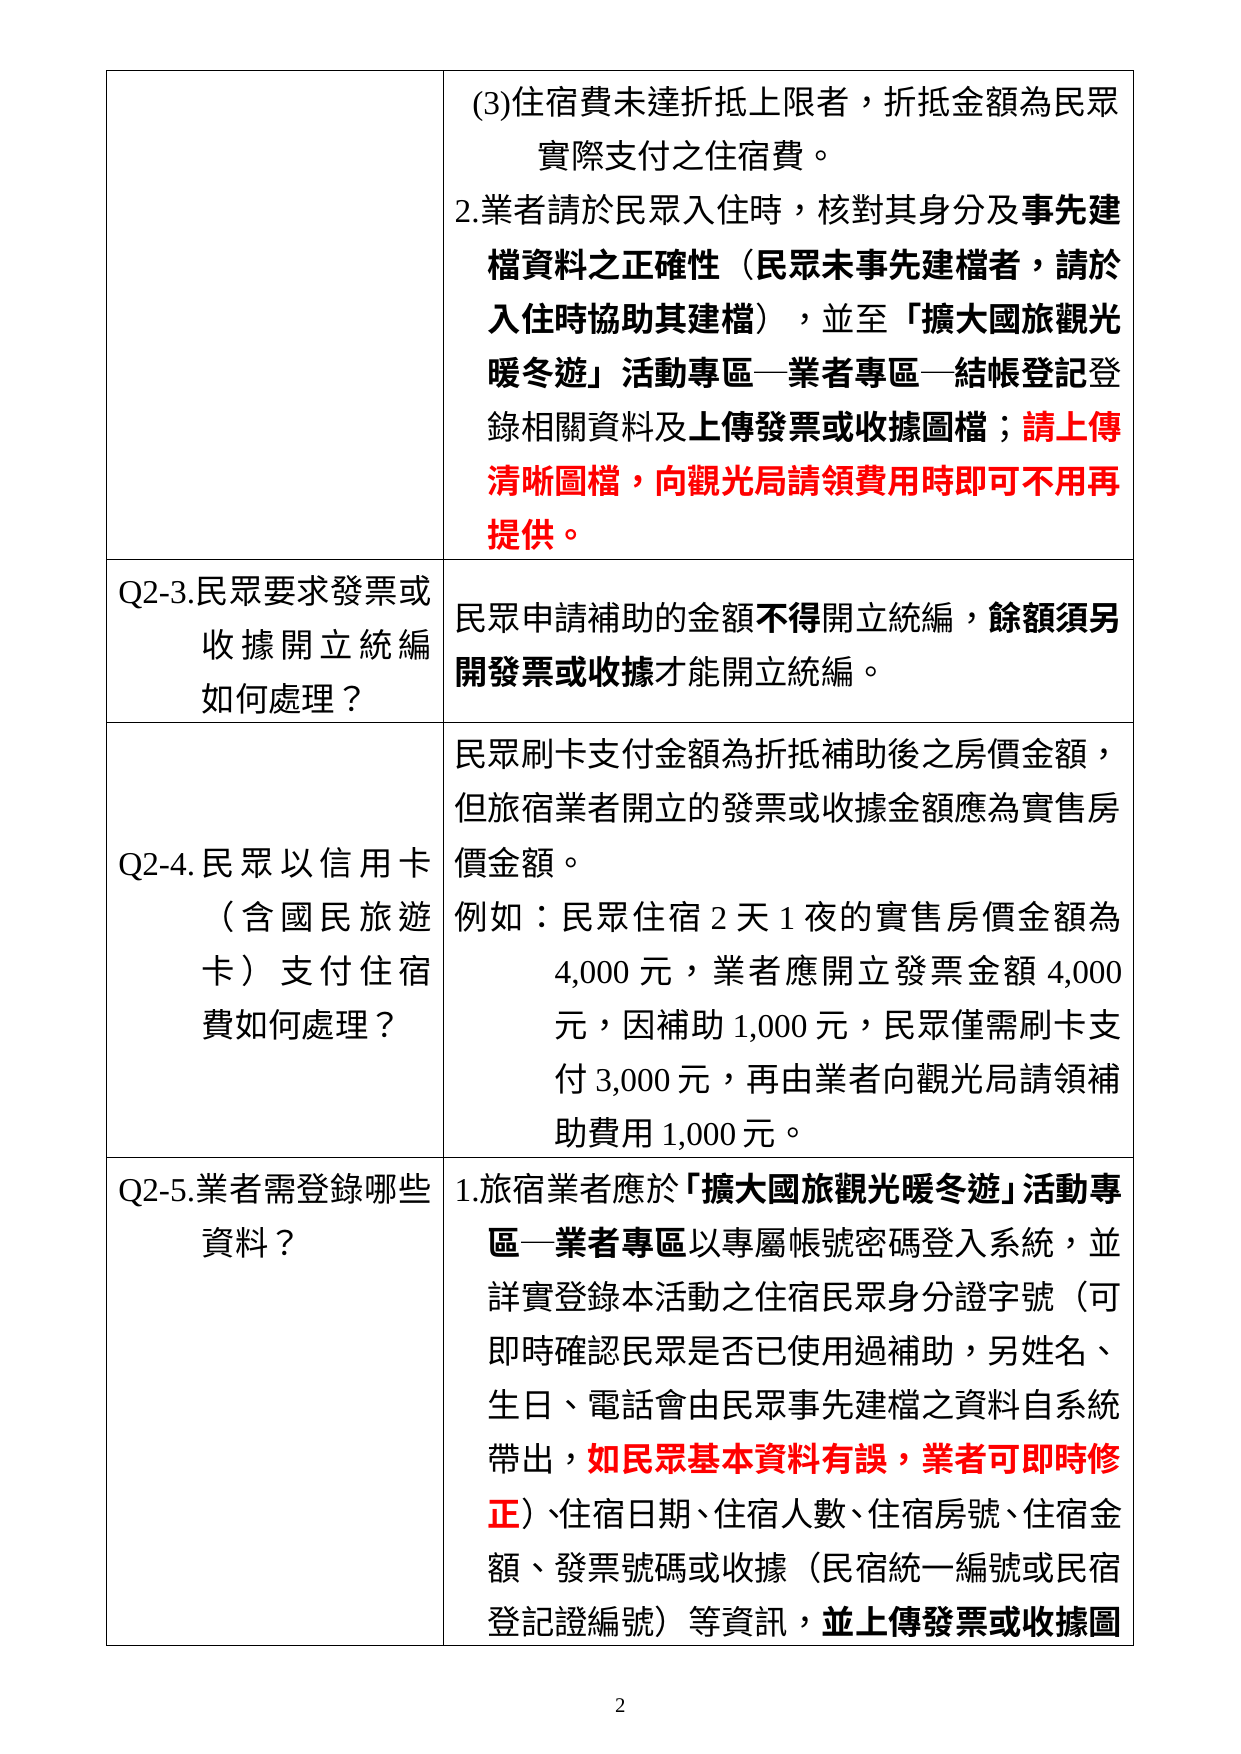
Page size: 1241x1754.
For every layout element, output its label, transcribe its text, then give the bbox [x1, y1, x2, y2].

table_cell 1.旅宿業者應於「擴大國旅觀光暖冬遊」活動專區─業者專區以專屬帳號密碼登入系統，並詳實登錄本活動之住宿民眾身分證字號（可即時確認民眾是否已使用過補助，另姓名、生日、電話會由民眾事先建檔之資料自系統帶出，如民眾基本資料有誤，業者可即時修正）、住宿日期、住宿人數、住宿房號、住宿金額、發票號碼或收據（民宿統一編號或民宿登記證編號）等資訊，並上傳發票或收據圖 [444, 1158, 1133, 1645]
table_cell 民眾刷卡支付金額為折抵補助後之房價金額，但旅宿業者開立的發票或收據金額應為實售房價金額。 例如：民眾住宿2天1夜的實售房價金額為4,000元，業者應開立發票金額4,000元，因補助1,000元，民眾僅需刷卡支付3,000元，再由業者向觀光局請領補助費用1,000元。 [444, 723, 1133, 1157]
table_cell Q2-4.民眾以信用卡（含國民旅遊卡）支付住宿費如何處理？ [107, 723, 443, 1157]
table_cell Q2-3.民眾要求發票或收據開立統編如何處理？ [107, 560, 443, 722]
table_cell Q2-5.業者需登錄哪些資料？ [107, 1158, 443, 1645]
table_cell (3)住宿費未達折抵上限者，折抵金額為民眾實際支付之住宿費。 2.業者請於民眾入住時，核對其身分及事先建檔資料之正確性（民眾未事先建檔者，請於入住時協助其建檔），並至「擴大國旅觀光暖冬遊」活動專區─業者專區─結帳登記登錄相關資料及上傳發票或收據圖檔；請上傳清晰圖檔，向觀光局請領費用時即可不用再提供。 [444, 71, 1133, 559]
table_cell [107, 71, 443, 559]
table_cell 民眾申請補助的金額不得開立統編，餘額須另開發票或收據才能開立統編。 [444, 560, 1133, 722]
